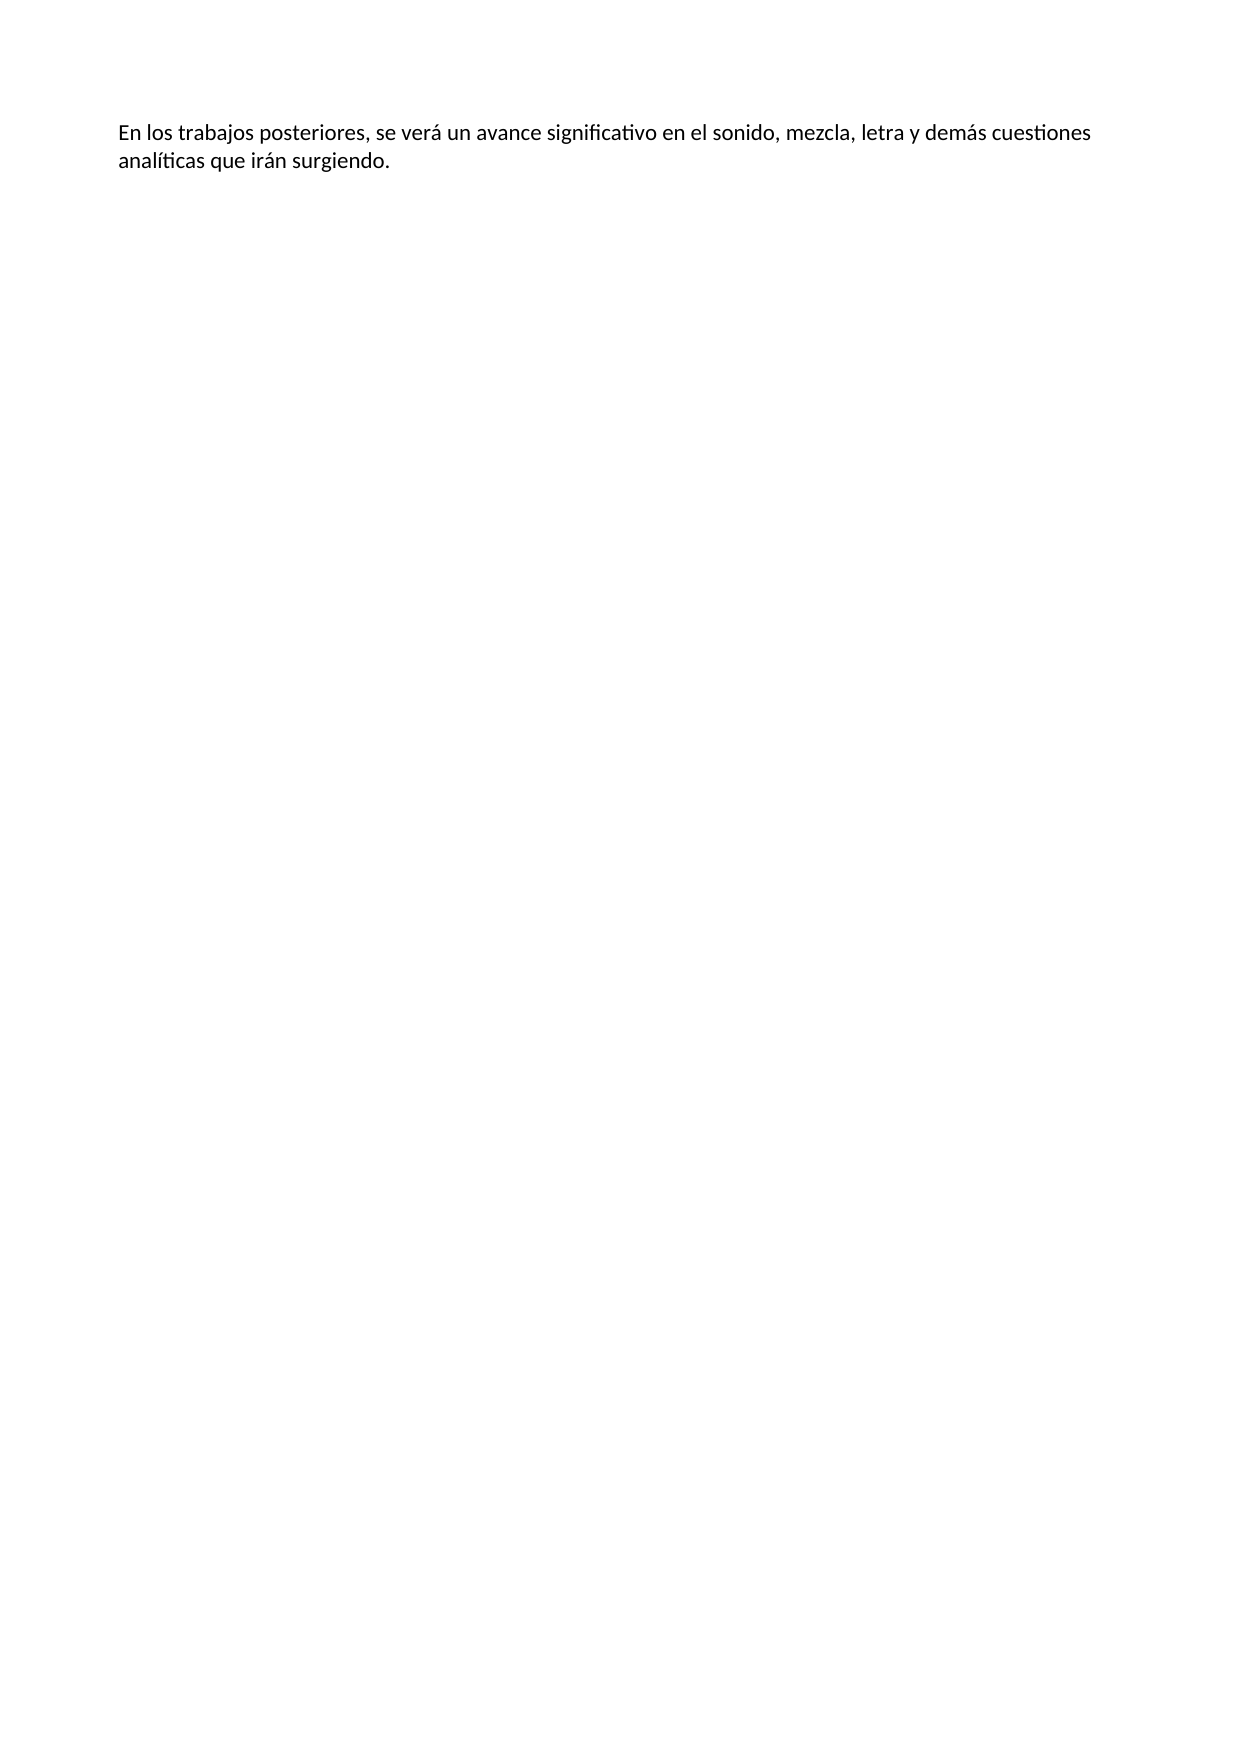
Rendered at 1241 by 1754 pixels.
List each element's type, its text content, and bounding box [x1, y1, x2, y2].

text En los trabajos posteriores, se verá un avance significativo en el sonido, mezcla, letra y demás cuestiones analíticas que irán surgiendo. [118, 118, 1122, 174]
